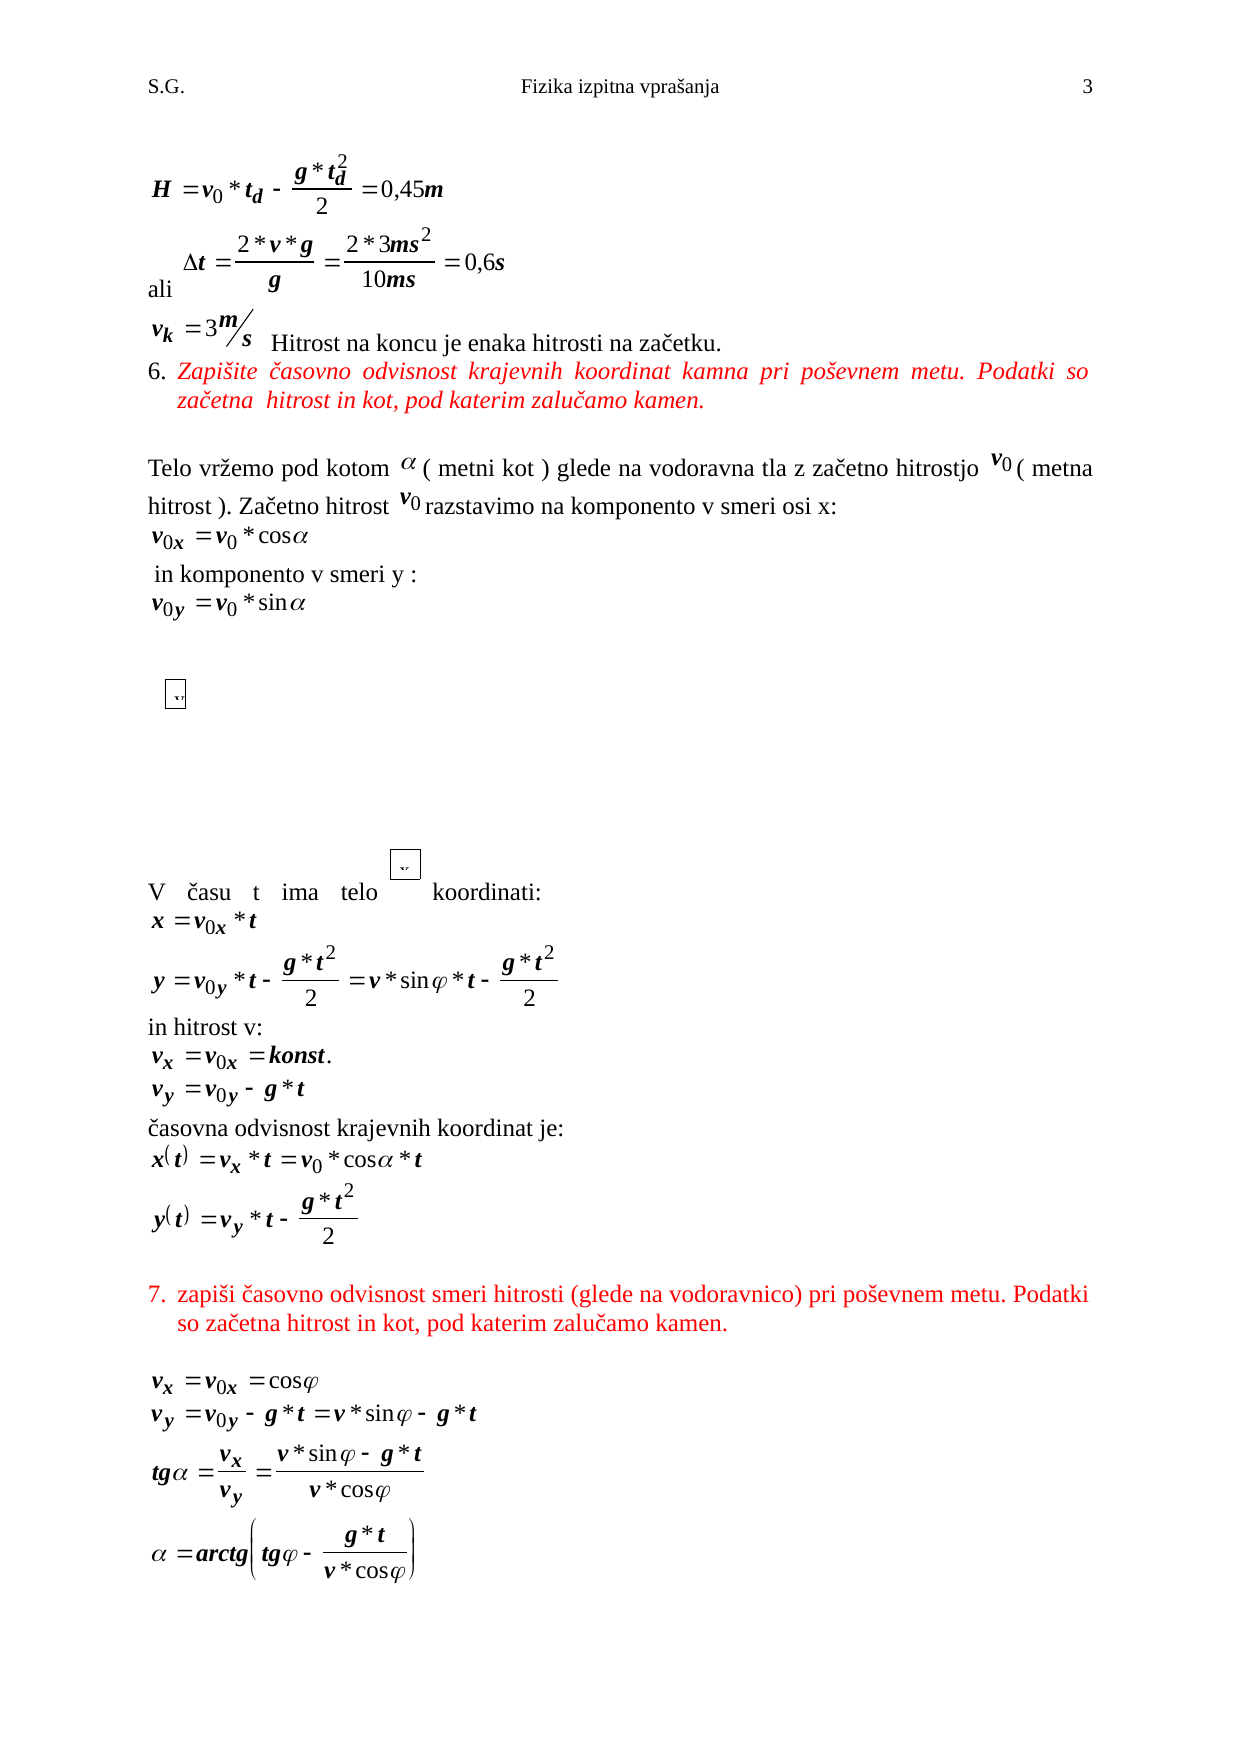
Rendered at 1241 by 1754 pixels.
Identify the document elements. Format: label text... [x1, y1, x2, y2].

text Hitrost na koncu je enaka hitrosti na začetku. [148, 303, 1093, 356]
text ali [148, 221, 1093, 303]
text V času t ima telo koordinati: [148, 877, 1093, 905]
text časovna odvisnost krajevnih koordinat je: [148, 1113, 1093, 1142]
text in hitrost v: [148, 1012, 1093, 1040]
text x [399, 858, 411, 870]
list zapiši časovno odvisnost smeri hitrosti (glede na vodoravnico) pri poševnem metu. Podatki so začetna hitrost in kot, pod katerim zalučamo kamen. [148, 1279, 1093, 1337]
text in komponento v smeri y : [148, 559, 1093, 588]
text Telo vržemo pod kotom ( metni kot ) glede na vodoravna tla z začetno hitrostjo ( metna hitrost ). Začetno hitrost razstavimo na komponento v smeri osi x: [148, 443, 1093, 520]
list Zapišite časovno odvisnost krajevnih koordinat kamna pri poševnem metu. Podatki so začetna hitrost in kot, pod katerim zalučamo kamen. [148, 356, 1093, 414]
